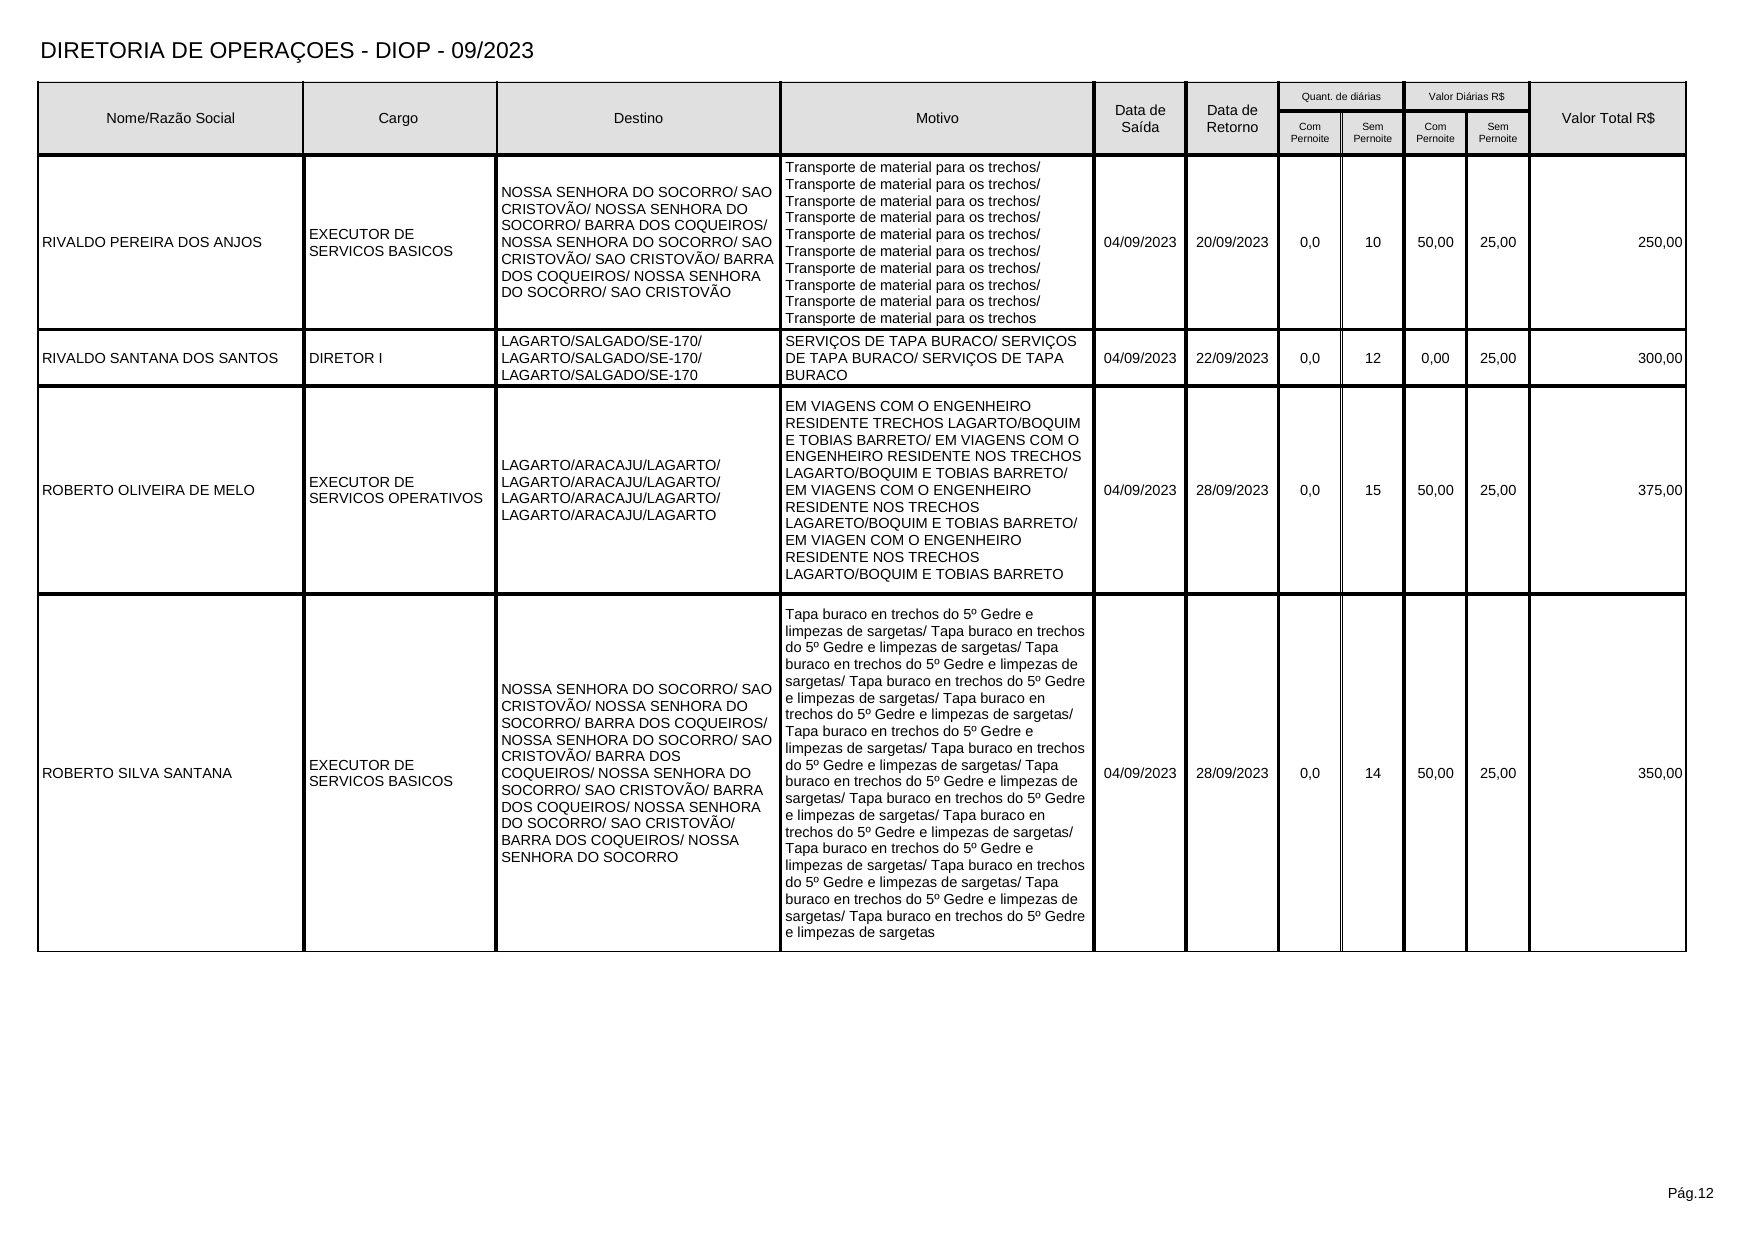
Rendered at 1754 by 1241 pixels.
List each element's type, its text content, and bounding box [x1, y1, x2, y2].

table_cell EXECUTOR DE SERVICOS BASICOS [306, 596, 494, 951]
table_cell 250,00 [1531, 157, 1685, 328]
table_cell 22/09/2023 [1188, 331, 1277, 384]
table_cell 300,00 [1531, 331, 1685, 384]
table_cell 50,00 [1406, 596, 1465, 951]
table_cell [37, 67, 1323, 81]
table_cell Nome/Razão Social [39, 83, 302, 153]
table_cell Com Pernoite [1280, 113, 1340, 153]
table_cell Sem Pernoite [1343, 113, 1402, 153]
table_cell 0,00 [1406, 331, 1465, 384]
table_cell 0,0 [1280, 157, 1340, 328]
table_cell [37, 953, 1687, 1184]
table_cell Transporte de material para os trechos/ Transporte de material para os trechos/ Transporte de material para os trechos/ Transporte de material para os trechos/ Transporte de material para os trechos/ Transporte de material para os trechos/ Transporte de material para os trechos/ Transporte de material para os trechos/ Transporte de material para os trechos/ Transporte de material para os trechos [782, 157, 1092, 328]
table_cell LAGARTO/ARACAJU/LAGARTO/ LAGARTO/ARACAJU/LAGARTO/ LAGARTO/ARACAJU/LAGARTO/ LAGARTO/ARACAJU/LAGARTO [498, 388, 779, 592]
table_cell Data de Retorno [1188, 83, 1277, 153]
table_cell Valor Diárias R$ [1406, 83, 1528, 109]
table_cell [1687, 81, 1717, 1184]
table_cell 10 [1343, 157, 1402, 328]
table_cell 28/09/2023 [1188, 596, 1277, 951]
table_cell 25,00 [1468, 388, 1528, 592]
table_cell RIVALDO PEREIRA DOS ANJOS [39, 157, 302, 328]
table_cell 0,0 [1280, 596, 1340, 951]
table_cell 50,00 [1406, 388, 1465, 592]
table_cell Destino [498, 83, 779, 153]
table_cell Cargo [304, 83, 496, 153]
table_cell EXECUTOR DE SERVICOS BASICOS [306, 157, 494, 328]
table_cell SERVIÇOS DE TAPA BURACO/ SERVIÇOS DE TAPA BURACO/ SERVIÇOS DE TAPA BURACO [782, 331, 1092, 384]
table_cell ROBERTO OLIVEIRA DE MELO [39, 388, 302, 592]
table_cell 04/09/2023 [1096, 157, 1184, 328]
table_cell EXECUTOR DE SERVICOS OPERATIVOS [306, 388, 494, 592]
table_cell Valor Total R$ [1531, 83, 1685, 153]
table_cell 04/09/2023 [1096, 331, 1184, 384]
table_cell Motivo [782, 83, 1092, 153]
table_cell DIRETOR I [306, 331, 494, 384]
table_cell DIRETORIA DE OPERAÇOES - DIOP - 09/2023 [37, 37, 1323, 67]
table_cell ROBERTO SILVA SANTANA [39, 596, 302, 951]
table_cell Sem Pernoite [1468, 113, 1528, 153]
table_cell NOSSA SENHORA DO SOCORRO/ SAO CRISTOVÃO/ NOSSA SENHORA DO SOCORRO/ BARRA DOS COQUEIROS/ NOSSA SENHORA DO SOCORRO/ SAO CRISTOVÃO/ SAO CRISTOVÃO/ BARRA DOS COQUEIROS/ NOSSA SENHORA DO SOCORRO/ SAO CRISTOVÃO [498, 157, 779, 328]
table_cell 04/09/2023 [1096, 388, 1184, 592]
table_cell Com Pernoite [1406, 113, 1465, 153]
table_cell [37, 1185, 1573, 1202]
table_cell 25,00 [1468, 596, 1528, 951]
table_cell 14 [1343, 596, 1402, 951]
table_cell 28/09/2023 [1188, 388, 1277, 592]
table_cell 0,0 [1280, 388, 1340, 592]
table_cell 15 [1343, 388, 1402, 592]
table_cell Data de Saída [1096, 83, 1184, 153]
table_cell Tapa buraco en trechos do 5º Gedre e limpezas de sargetas/ Tapa buraco en trechos do 5º Gedre e limpezas de sargetas/ Tapa buraco en trechos do 5º Gedre e limpezas de sargetas/ Tapa buraco en trechos do 5º Gedre e limpezas de sargetas/ Tapa buraco en trechos do 5º Gedre e limpezas de sargetas/ Tapa buraco en trechos do 5º Gedre e limpezas de sargetas/ Tapa buraco en trechos do 5º Gedre e limpezas de sargetas/ Tapa buraco en trechos do 5º Gedre e limpezas de sargetas/ Tapa buraco en trechos do 5º Gedre e limpezas de sargetas/ Tapa buraco en trechos do 5º Gedre e limpezas de sargetas/ Tapa buraco en trechos do 5º Gedre e limpezas de sargetas/ Tapa buraco en trechos do 5º Gedre e limpezas de sargetas/ Tapa buraco en trechos do 5º Gedre e limpezas de sargetas/ Tapa buraco en trechos do 5º Gedre e limpezas de sargetas [782, 596, 1092, 951]
table_cell NOSSA SENHORA DO SOCORRO/ SAO CRISTOVÃO/ NOSSA SENHORA DO SOCORRO/ BARRA DOS COQUEIROS/ NOSSA SENHORA DO SOCORRO/ SAO CRISTOVÃO/ BARRA DOS COQUEIROS/ NOSSA SENHORA DO SOCORRO/ SAO CRISTOVÃO/ BARRA DOS COQUEIROS/ NOSSA SENHORA DO SOCORRO/ SAO CRISTOVÃO/ BARRA DOS COQUEIROS/ NOSSA SENHORA DO SOCORRO [498, 596, 779, 951]
table_cell Pág.12 [1573, 1185, 1717, 1202]
table_cell LAGARTO/SALGADO/SE-170/ LAGARTO/SALGADO/SE-170/ LAGARTO/SALGADO/SE-170 [498, 331, 779, 384]
table_cell 350,00 [1531, 596, 1685, 951]
table_cell 375,00 [1531, 388, 1685, 592]
table_cell 12 [1343, 331, 1402, 384]
table_cell [1323, 37, 1717, 81]
table_cell 25,00 [1468, 331, 1528, 384]
table_cell 20/09/2023 [1188, 157, 1277, 328]
table_cell 04/09/2023 [1096, 596, 1184, 951]
table_cell 25,00 [1468, 157, 1528, 328]
table_cell 50,00 [1406, 157, 1465, 328]
table_cell 0,0 [1280, 331, 1340, 384]
table_cell EM VIAGENS COM O ENGENHEIRO RESIDENTE TRECHOS LAGARTO/BOQUIM E TOBIAS BARRETO/ EM VIAGENS COM O ENGENHEIRO RESIDENTE NOS TRECHOS LAGARTO/BOQUIM E TOBIAS BARRETO/ EM VIAGENS COM O ENGENHEIRO RESIDENTE NOS TRECHOS LAGARETO/BOQUIM E TOBIAS BARRETO/ EM VIAGEN COM O ENGENHEIRO RESIDENTE NOS TRECHOS LAGARTO/BOQUIM E TOBIAS BARRETO [782, 388, 1092, 592]
table_cell Quant. de diárias [1280, 83, 1402, 109]
table_cell RIVALDO SANTANA DOS SANTOS [39, 331, 302, 384]
